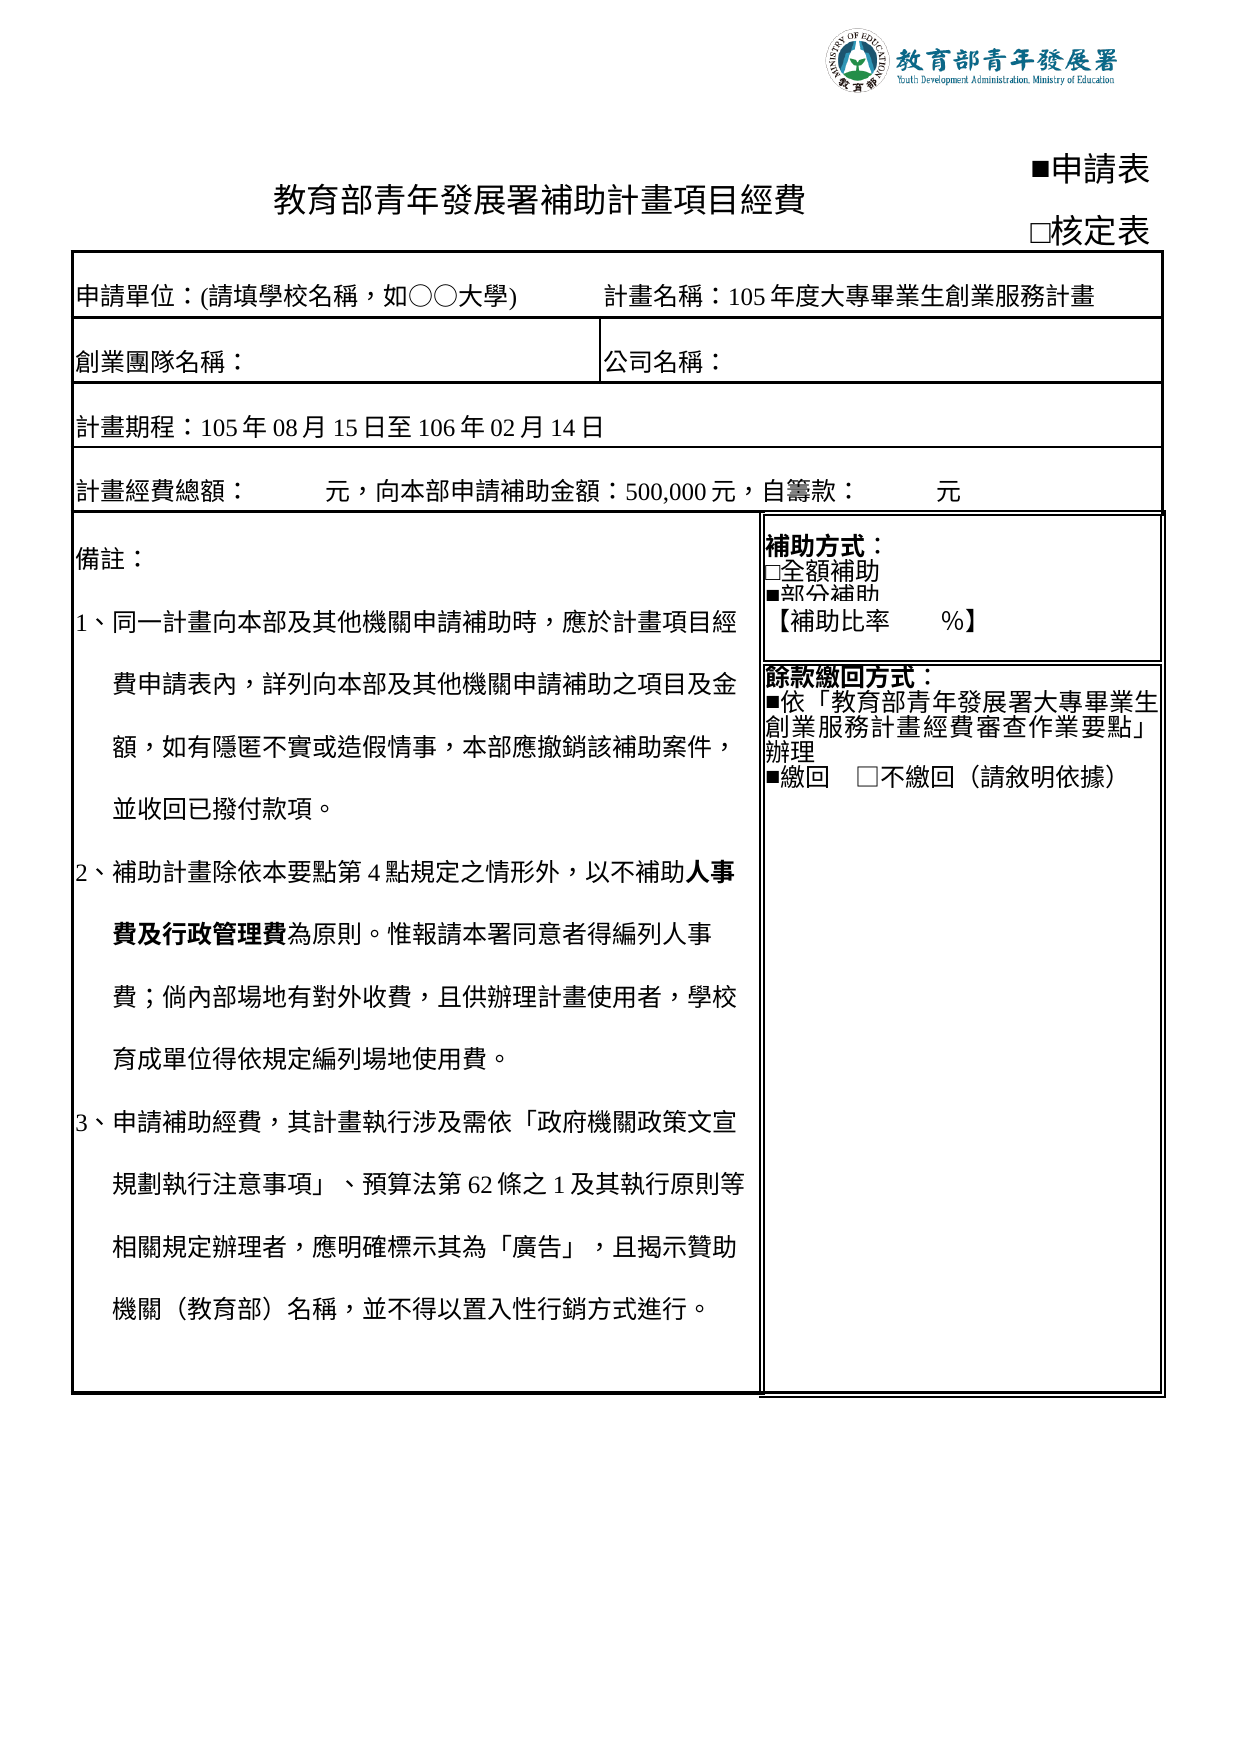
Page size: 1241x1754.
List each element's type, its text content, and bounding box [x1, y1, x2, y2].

table_cell [1164, 381, 1168, 446]
table_cell 計畫經費總額： 元，向本部申請補助金額：500,000元，自籌款： 元 [74, 448, 1161, 510]
table_cell 計畫名稱：105年度大專畢業生創業服務計畫 [600, 253, 1161, 316]
table_cell 計畫期程：105年08月15日至106年02月14日 [74, 384, 1161, 446]
table_header ■申請表 □核定表 [1004, 125, 1168, 250]
table_header 教育部青年發展署補助計畫項目經費 [75, 125, 1004, 250]
table_cell [1164, 446, 1168, 510]
table_cell [1164, 250, 1168, 316]
table_cell 補助方式： □全額補助 ■部分補助 【補助比率 ％】 [765, 516, 1160, 660]
table_cell 公司名稱： [601, 319, 1161, 381]
table_cell 創業團隊名稱： [74, 319, 599, 381]
table_cell 備註： 1、同一計畫向本部及其他機關申請補助時，應於計畫項目經費申請表內，詳列向本部及其他機關申請補助之項目及金額，如有隱匿不實或造假情事，本部應撤銷該補助案件，並收回已撥付款項。 2、補助計畫除依本要點第4點規定之情形外，以不補助人事費及行政管理費為原則。惟報請本署同意者得編列人事費；倘內部場地有對外收費，且供辦理計畫使用者，學校育成單位得依規定編列場地使用費。 3、申請補助經費，其計畫執行涉及需依「政府機關政策文宣規劃執行注意事項」、預算法第62條之1及其執行原則等相關規定辦理者，應明確標示其為「廣告」，且揭示贊助機關（教育部）名稱，並不得以置入性行銷方式進行。 [74, 513, 759, 1391]
table_cell 餘款繳回方式： ■依「教育部青年發展署大專畢業生創業服務計畫經費審查作業要點」辦理 ■繳回 □不繳回（請敘明依據） [765, 666, 1160, 1391]
table_cell [1164, 316, 1168, 381]
table_cell 申請單位：(請填學校名稱，如○○大學) [74, 253, 600, 316]
